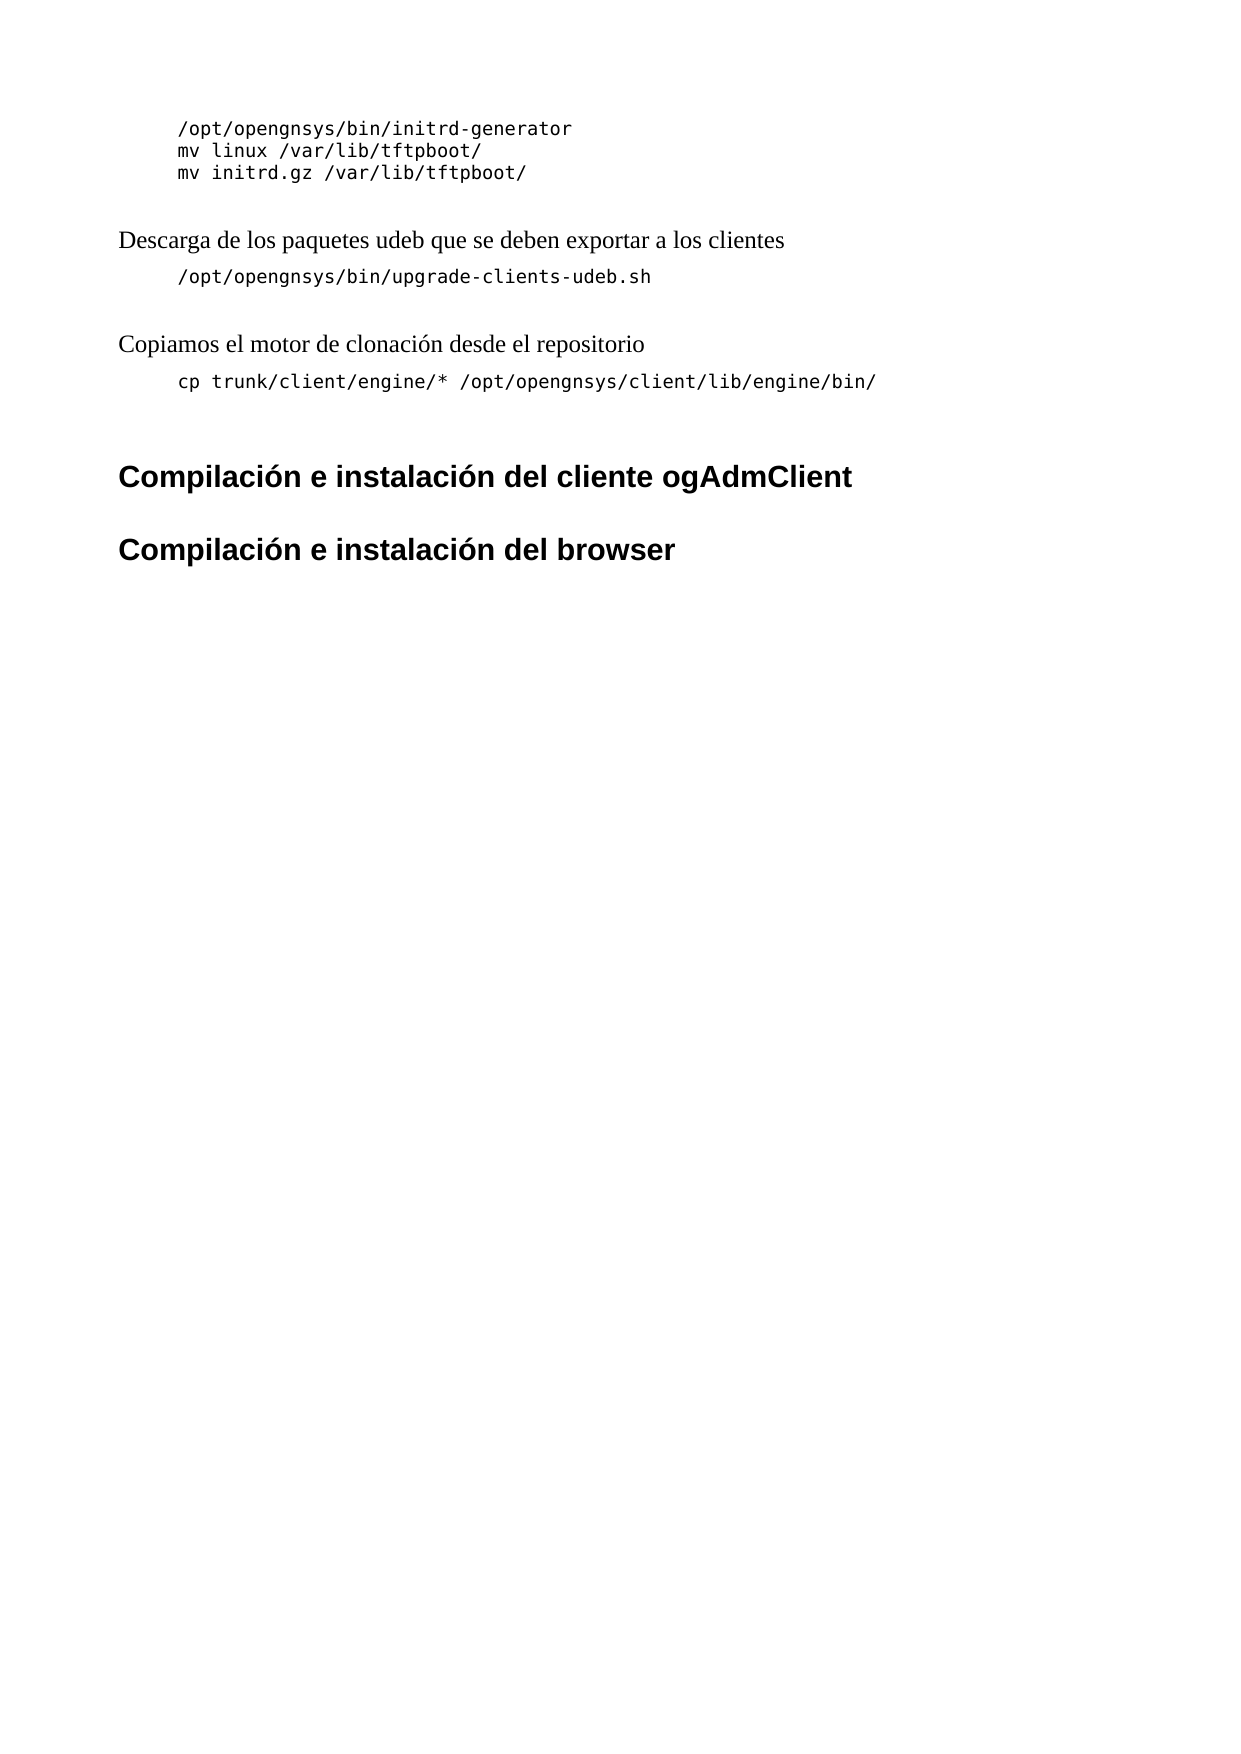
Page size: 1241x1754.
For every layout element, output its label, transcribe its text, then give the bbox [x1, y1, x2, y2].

text /opt/opengnsys/bin/upgrade-clients-udeb.sh [177, 266, 1063, 288]
text /opt/opengnsys/bin/initrd-generator mv linux /var/lib/tftpboot/ mv initrd.gz /var/lib/tftpboot/ [177, 118, 1063, 184]
text Descarga de los paquetes udeb que se deben exportar a los clientes [118, 225, 1122, 254]
subtitle Compilación e instalación del browser [118, 532, 1122, 567]
text cp trunk/client/engine/* /opt/opengnsys/client/lib/engine/bin/ [177, 371, 1063, 392]
text Copiamos el motor de clonación desde el repositorio [118, 329, 1122, 358]
subtitle Compilación e instalación del cliente ogAdmClient [118, 459, 1122, 494]
